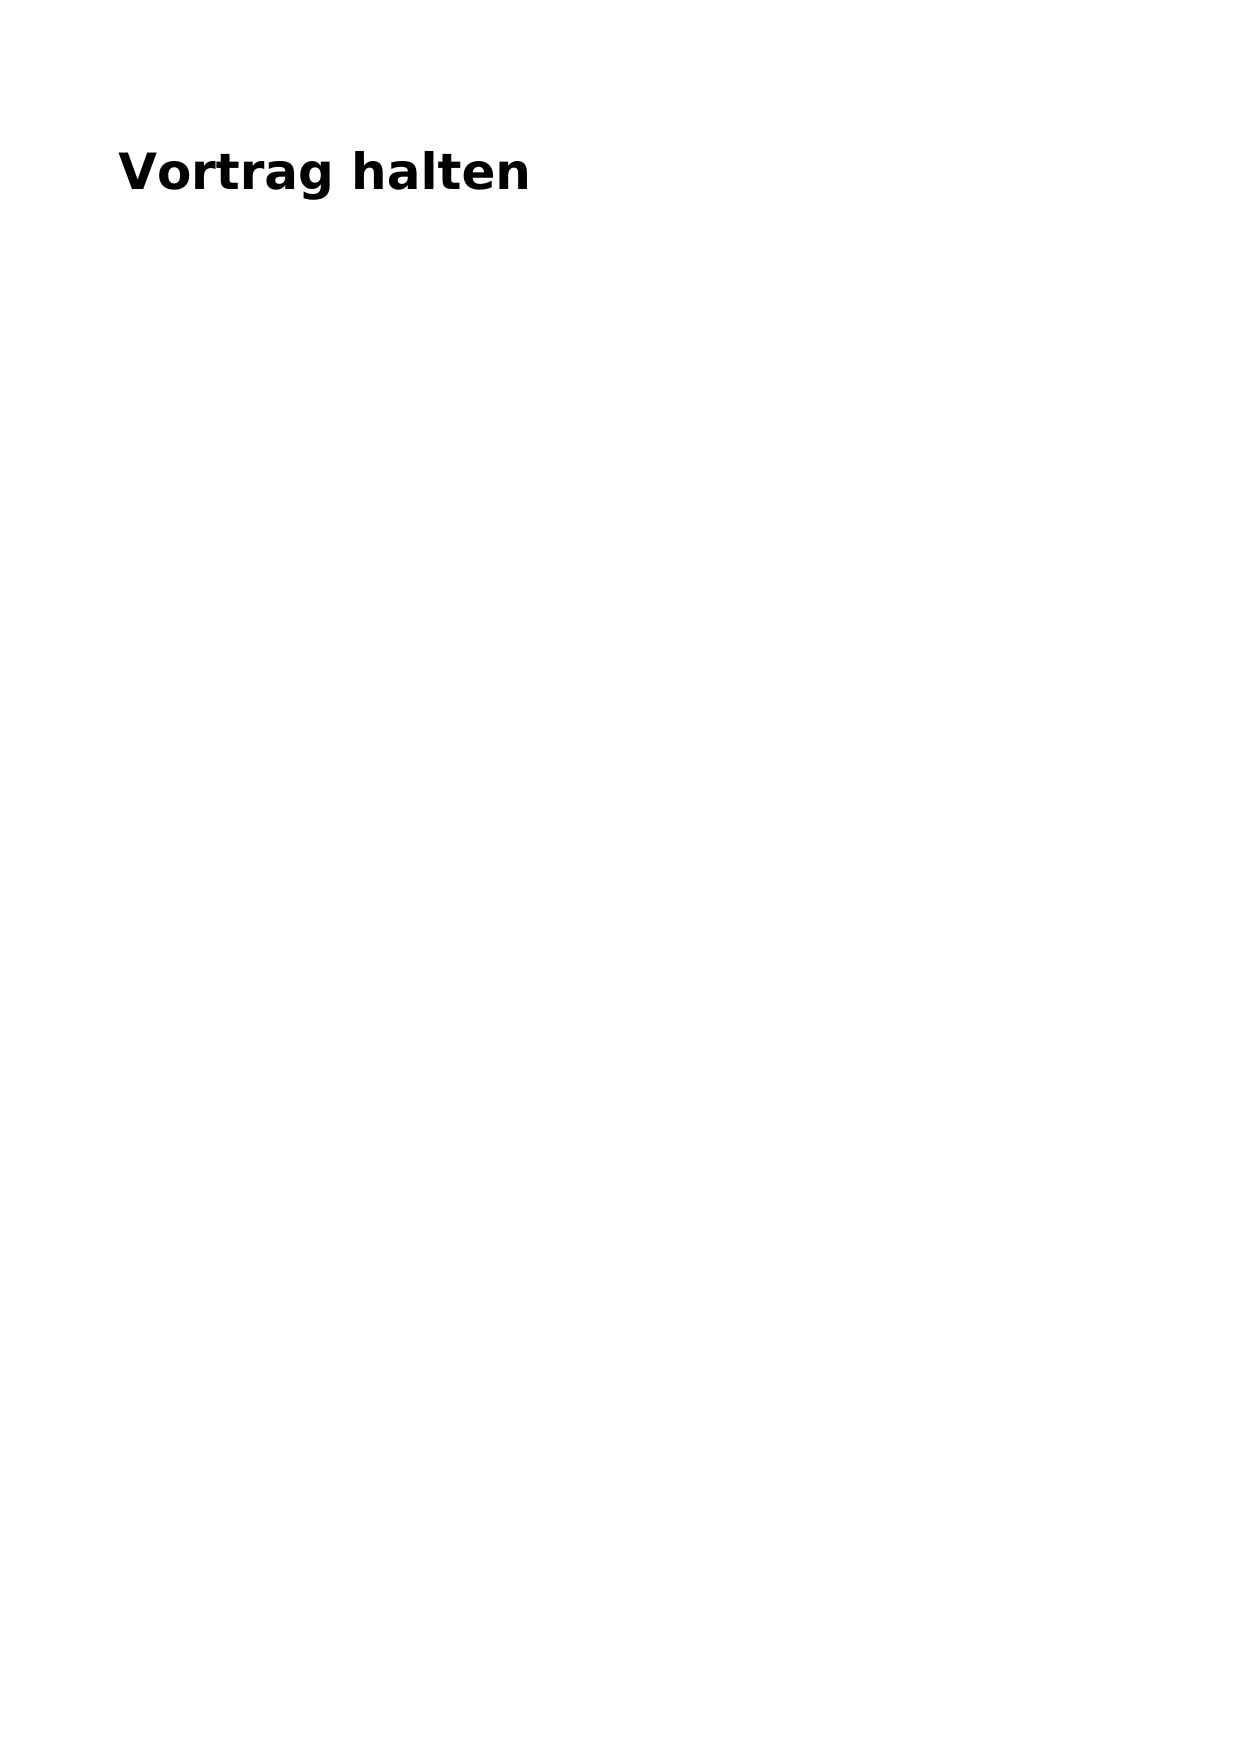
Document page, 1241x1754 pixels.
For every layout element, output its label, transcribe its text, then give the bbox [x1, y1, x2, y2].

subtitle Vortrag halten [118, 143, 1122, 201]
